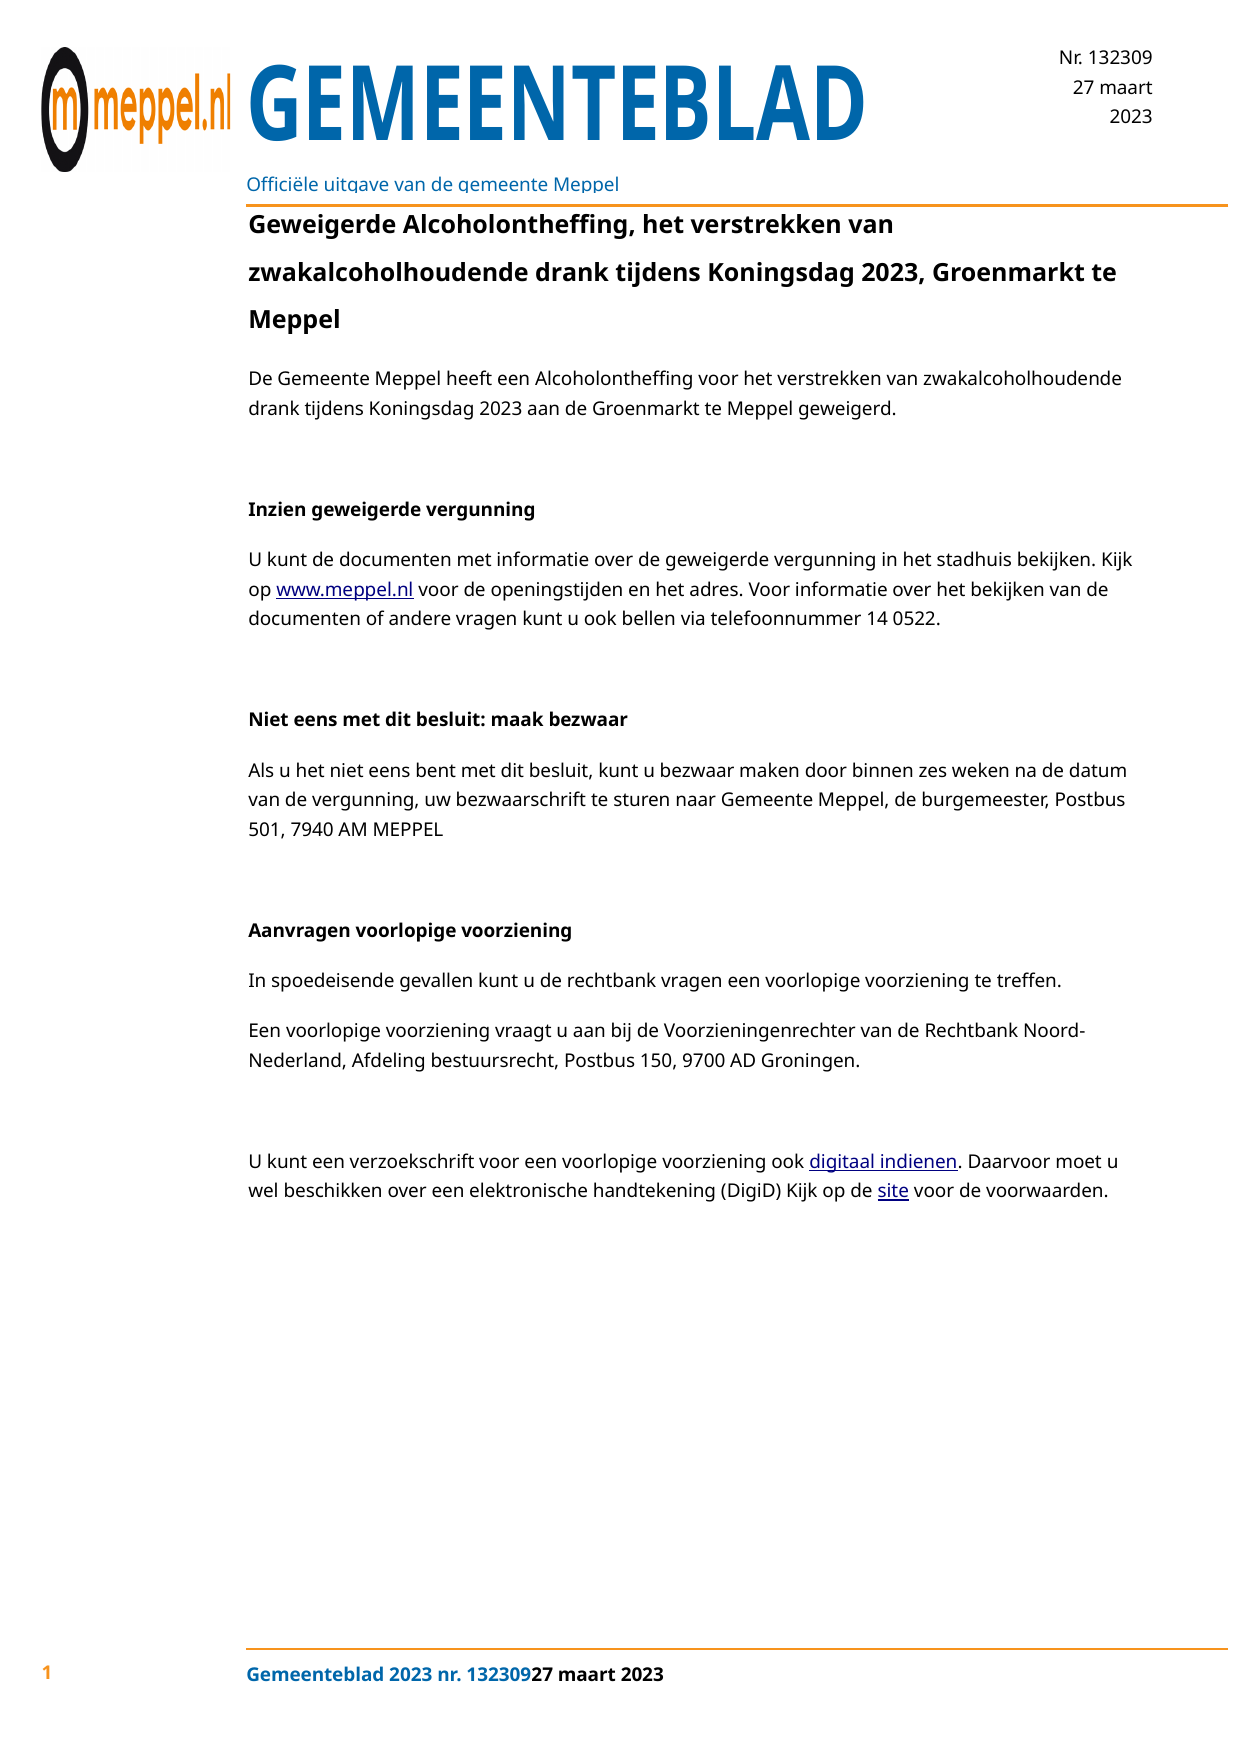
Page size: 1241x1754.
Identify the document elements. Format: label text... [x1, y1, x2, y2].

text Niet eens met dit besluit: maak bezwaar [248, 706, 1152, 732]
text U kunt de documenten met informatie over de geweigerde vergunning in het stadhuis bekijken. Kijk op www.meppel.nl voor de openingstijden en het adres. Voor informatie over het bekijken van de documenten of andere vragen kunt u ook bellen via telefoonnummer 14 0522. [248, 546, 1152, 631]
text Geweigerde Alcoholontheffing, het verstrekken van zwakalcoholhoudende drank tijdens Koningsdag 2023, Groenmarkt te Meppel [248, 207, 1152, 336]
text U kunt een verzoekschrift voor een voorlopige voorziening ook digitaal indienen. Daarvoor moet u wel beschikken over een elektronische handtekening (DigiD) Kijk op de site voor de voorwaarden. [248, 1148, 1152, 1203]
text Als u het niet eens bent met dit besluit, kunt u bezwaar maken door binnen zes weken na de datum van de vergunning, uw bezwaarschrift te sturen naar Gemeente Meppel, de burgemeester, Postbus 501, 7940 AM MEPPEL [248, 757, 1152, 842]
text Aanvragen voorlopige voorziening [248, 917, 1152, 942]
picture [41, 47, 231, 172]
text In spoedeisende gevallen kunt u de rechtbank vragen een voorlopige voorziening te treffen. [248, 967, 1152, 993]
text Een voorlopige voorziening vraagt u aan bij de Voorzieningenrechter van de Rechtbank Noord-Nederland, Afdeling bestuursrecht, Postbus 150, 9700 AD Groningen. [248, 1018, 1152, 1073]
text Inzien geweigerde vergunning [248, 496, 1152, 522]
text De Gemeente Meppel heeft een Alcoholontheffing voor het verstrekken van zwakalcoholhoudende drank tijdens Koningsdag 2023 aan de Groenmarkt te Meppel geweigerd. [248, 366, 1152, 421]
